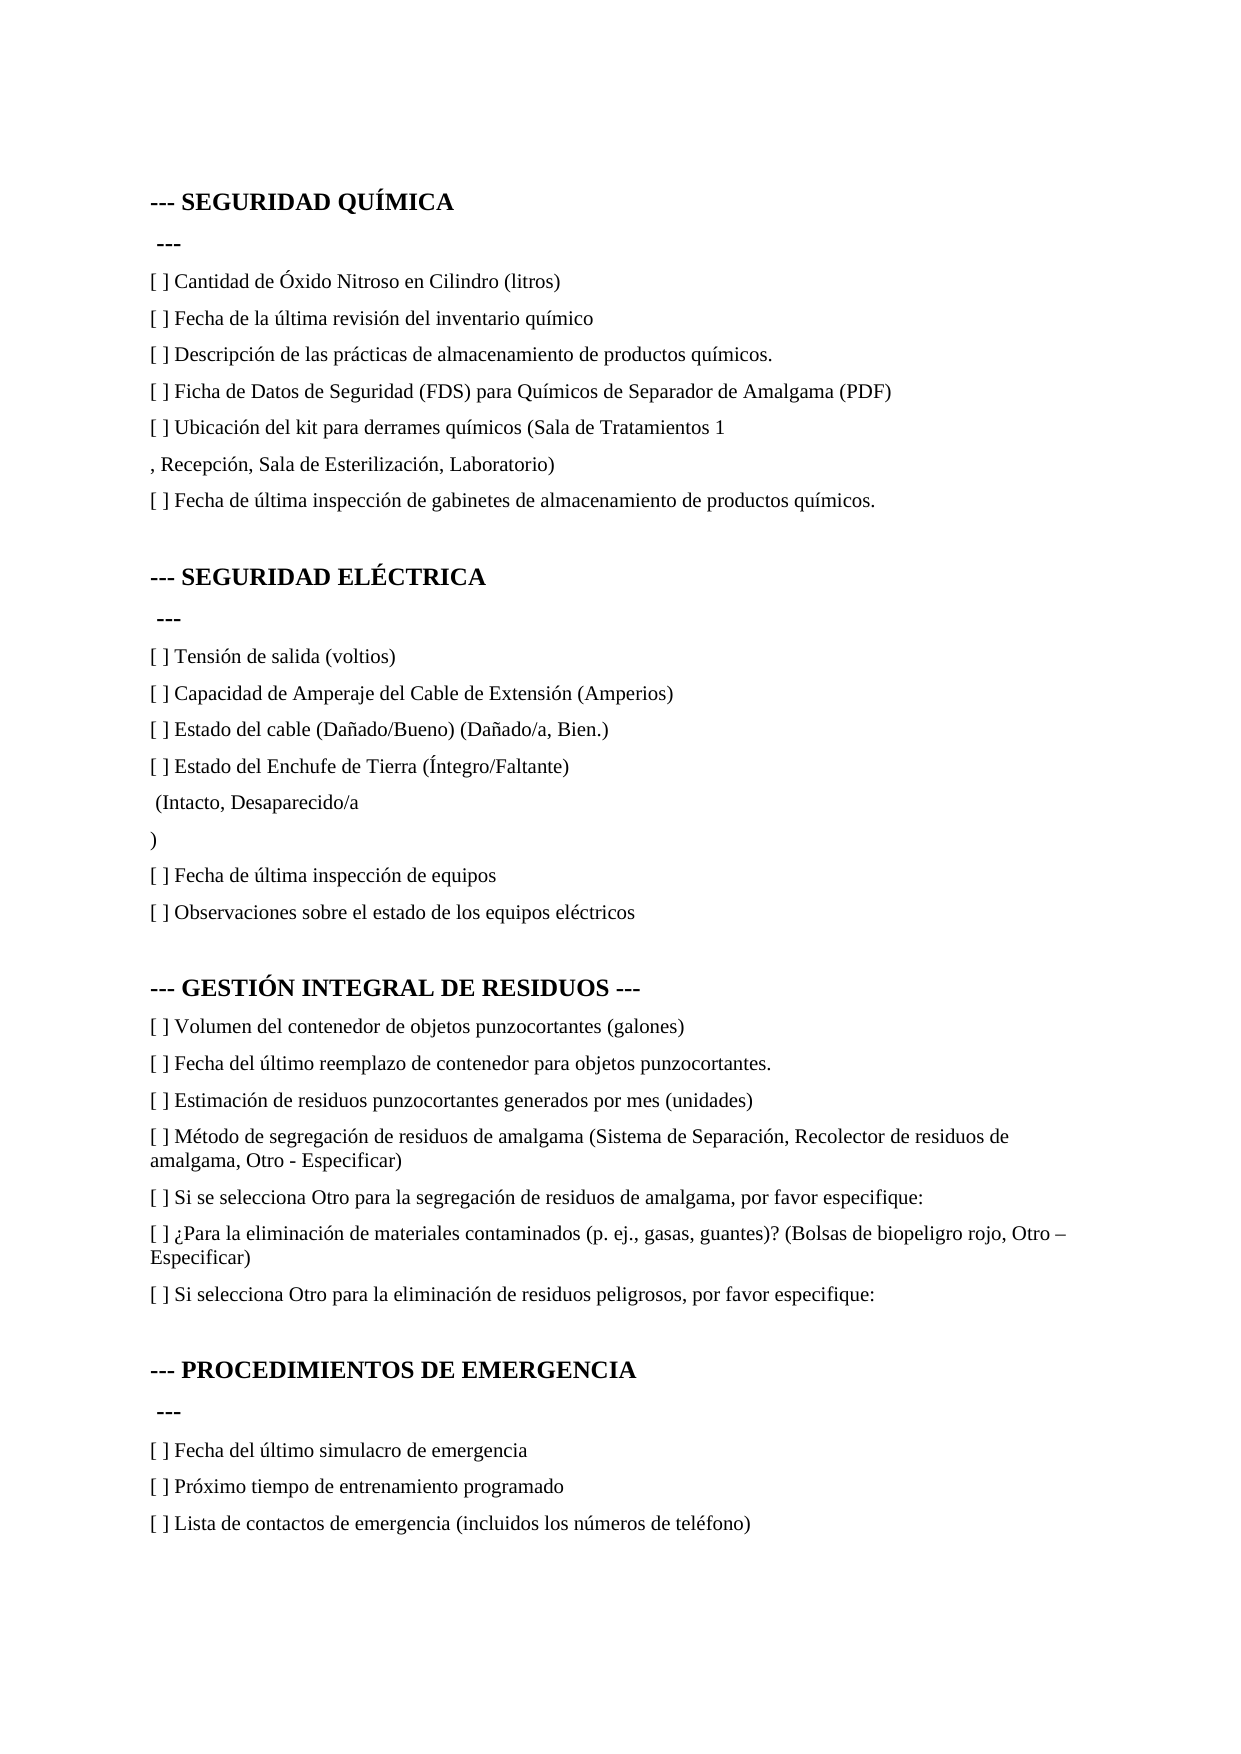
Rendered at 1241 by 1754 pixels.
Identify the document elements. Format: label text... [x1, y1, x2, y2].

text --- GESTIÓN INTEGRAL DE RESIDUOS --- [150, 973, 1090, 1002]
text , Recepción, Sala de Esterilización, Laboratorio) [150, 452, 1090, 476]
text [ ] Volumen del contenedor de objetos punzocortantes (galones) [150, 1014, 1090, 1038]
text [ ] Cantidad de Óxido Nitroso en Cilindro (litros) [150, 269, 1090, 293]
text [ ] Estado del cable (Dañado/Bueno) (Dañado/a, Bien.) [150, 717, 1090, 741]
text (Intacto, Desaparecido/a [150, 790, 1090, 814]
text [ ] Lista de contactos de emergencia (incluidos los números de teléfono) [150, 1511, 1090, 1535]
text [ ] Fecha de última inspección de gabinetes de almacenamiento de productos químicos. [150, 488, 1090, 512]
text [ ] Tensión de salida (voltios) [150, 644, 1090, 668]
text [ ] Próximo tiempo de entrenamiento programado [150, 1474, 1090, 1498]
text [ ] Si selecciona Otro para la eliminación de residuos peligrosos, por favor especifique: [150, 1282, 1090, 1306]
text [ ] Estado del Enchufe de Tierra (Íntegro/Faltante) [150, 754, 1090, 778]
text ) [150, 827, 1090, 851]
text --- [150, 228, 1090, 257]
text --- [150, 603, 1090, 632]
text [ ] Método de segregación de residuos de amalgama (Sistema de Separación, Recolector de residuos de amalgama, Otro - Especificar) [150, 1124, 1090, 1172]
text --- [150, 1396, 1090, 1425]
text [ ] Descripción de las prácticas de almacenamiento de productos químicos. [150, 342, 1090, 366]
text [ ] Fecha del último simulacro de emergencia [150, 1437, 1090, 1462]
text [ ] Capacidad de Amperaje del Cable de Extensión (Amperios) [150, 681, 1090, 705]
text --- SEGURIDAD QUÍMICA [150, 187, 1090, 215]
text [ ] Ubicación del kit para derrames químicos (Sala de Tratamientos 1 [150, 415, 1090, 439]
text [ ] Observaciones sobre el estado de los equipos eléctricos [150, 900, 1090, 924]
text [ ] Ficha de Datos de Seguridad (FDS) para Químicos de Separador de Amalgama (PDF) [150, 379, 1090, 403]
text --- PROCEDIMIENTOS DE EMERGENCIA [150, 1355, 1090, 1384]
text [ ] ¿Para la eliminación de materiales contaminados (p. ej., gasas, guantes)? (Bolsas de biopeligro rojo, Otro – Especificar) [150, 1221, 1090, 1269]
text [ ] Si se selecciona Otro para la segregación de residuos de amalgama, por favor especifique: [150, 1185, 1090, 1209]
text [ ] Estimación de residuos punzocortantes generados por mes (unidades) [150, 1087, 1090, 1112]
text [ ] Fecha de la última revisión del inventario químico [150, 306, 1090, 330]
text [ ] Fecha de última inspección de equipos [150, 863, 1090, 887]
text --- SEGURIDAD ELÉCTRICA [150, 562, 1090, 590]
text [ ] Fecha del último reemplazo de contenedor para objetos punzocortantes. [150, 1051, 1090, 1075]
